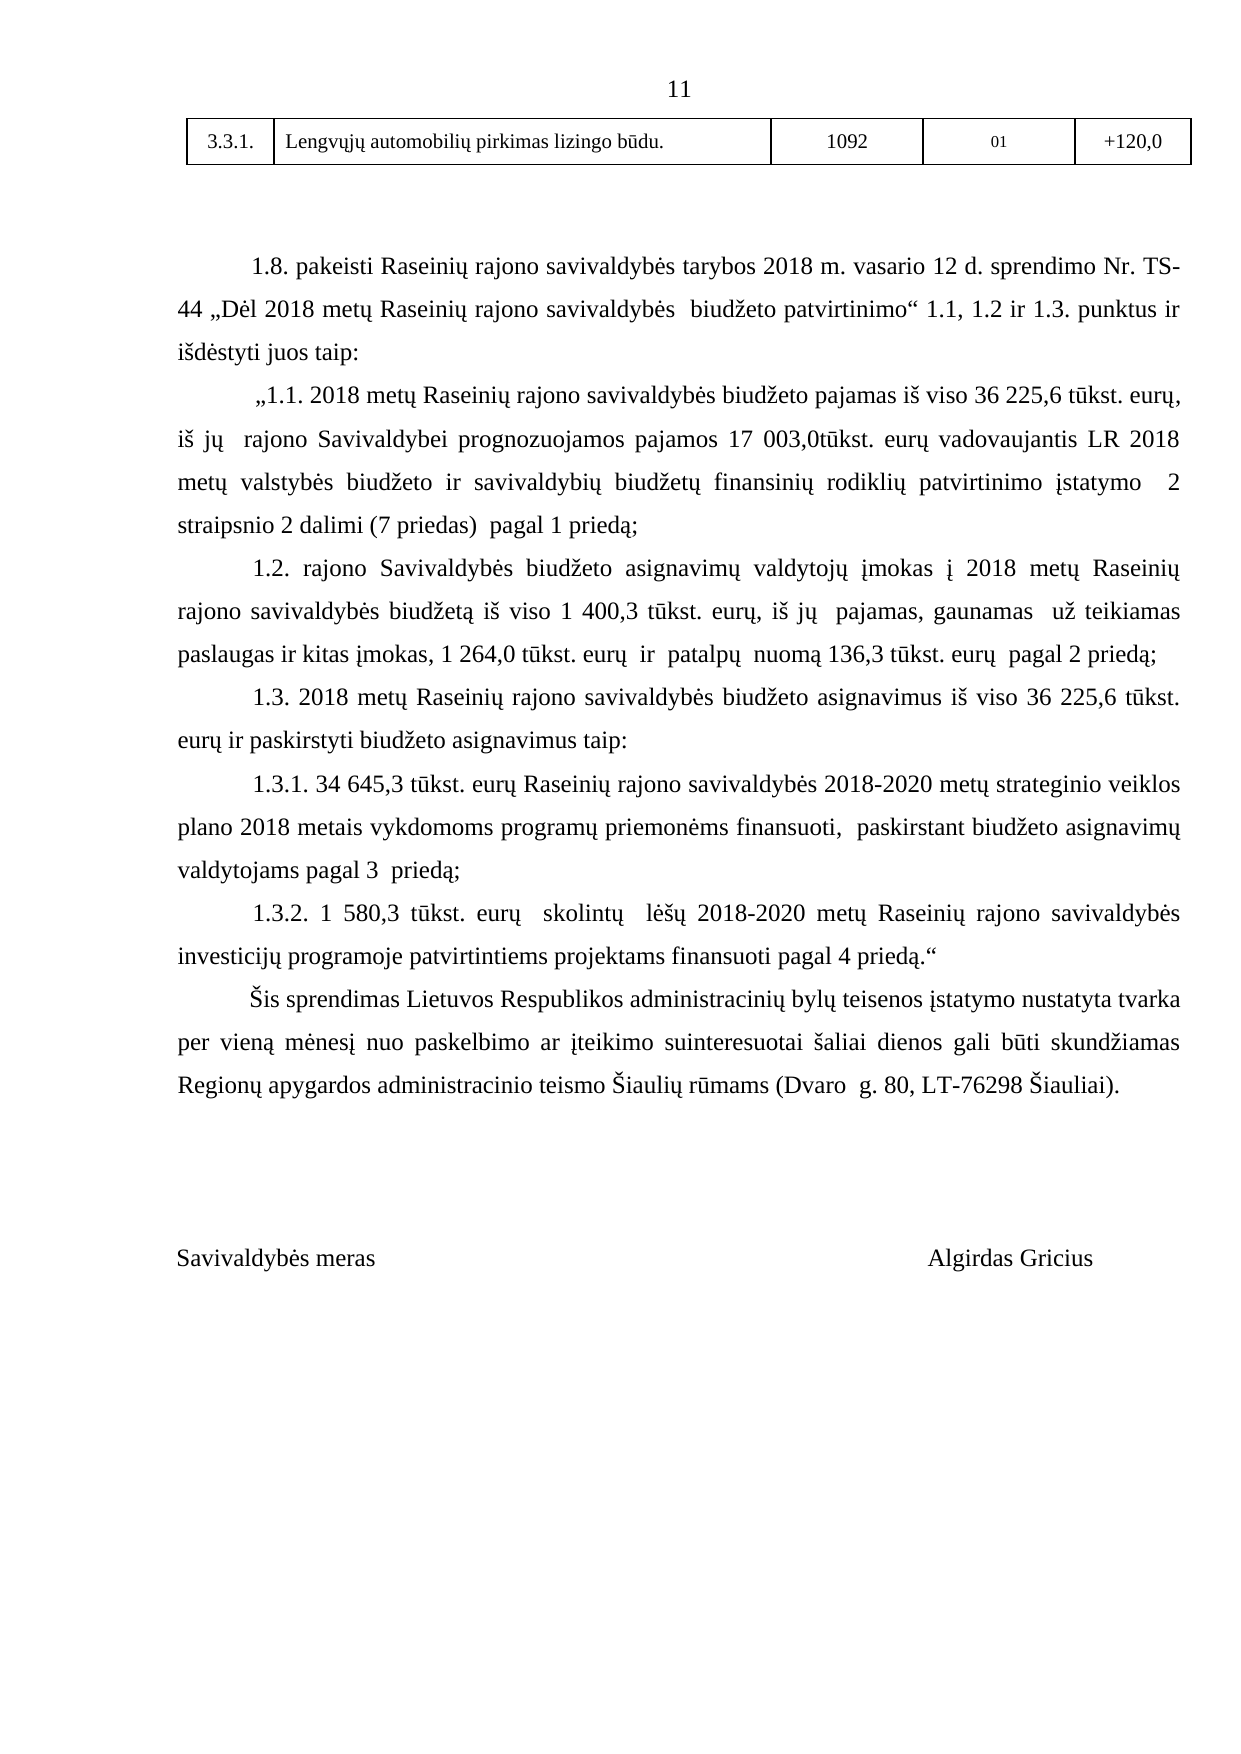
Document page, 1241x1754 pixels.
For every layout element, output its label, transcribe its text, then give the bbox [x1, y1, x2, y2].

table_cell Lengvųjų automobilių pirkimas lizingo būdu. [275, 119, 770, 164]
text 1.3.1. 34 645,3 tūkst. eurų Raseinių rajono savivaldybės 2018-2020 metų strateginio veiklos plano 2018 metais vykdomoms programų priemonėms finansuoti, paskirstant biudžeto asignavimų valdytojams pagal 3 priedą; [177, 769, 1181, 884]
text Šis sprendimas Lietuvos Respublikos administracinių bylų teisenos įstatymo nustatyta tvarka per vieną mėnesį nuo paskelbimo ar įteikimo suinteresuotai šaliai dienos gali būti skundžiamas Regionų apygardos administracinio teismo Šiaulių rūmams (Dvaro g. 80, LT-76298 Šiauliai). [177, 984, 1181, 1099]
text Savivaldybės meras Algirdas Gricius [176, 1243, 1181, 1272]
table_cell 1092 [772, 119, 922, 164]
text 1.3. 2018 metų Raseinių rajono savivaldybės biudžeto asignavimus iš viso 36 225,6 tūkst. eurų ir paskirstyti biudžeto asignavimus taip: [177, 682, 1181, 754]
table_cell 01 [924, 119, 1074, 164]
table_cell 3.3.1. [188, 119, 273, 164]
text 1.2. rajono Savivaldybės biudžeto asignavimų valdytojų įmokas į 2018 metų Raseinių rajono savivaldybės biudžetą iš viso 1 400,3 tūkst. eurų, iš jų pajamas, gaunamas už teikiamas paslaugas ir kitas įmokas, 1 264,0 tūkst. eurų ir patalpų nuomą 136,3 tūkst. eurų pagal 2 priedą; [177, 553, 1181, 668]
text 1.3.2. 1 580,3 tūkst. eurų skolintų lėšų 2018-2020 metų Raseinių rajono savivaldybės investicijų programoje patvirtintiems projektams finansuoti pagal 4 priedą.“ [177, 898, 1181, 970]
text „1.1. 2018 metų Raseinių rajono savivaldybės biudžeto pajamas iš viso 36 225,6 tūkst. eurų, iš jų rajono Savivaldybei prognozuojamos pajamos 17 003,0tūkst. eurų vadovaujantis LR 2018 metų valstybės biudžeto ir savivaldybių biudžetų finansinių rodiklių patvirtinimo įstatymo 2 straipsnio 2 dalimi (7 priedas) pagal 1 priedą; [177, 381, 1181, 539]
text 1.8. pakeisti Raseinių rajono savivaldybės tarybos 2018 m. vasario 12 d. sprendimo Nr. TS-44 „Dėl 2018 metų Raseinių rajono savivaldybės biudžeto patvirtinimo“ 1.1, 1.2 ir 1.3. punktus ir išdėstyti juos taip: [177, 251, 1181, 366]
table_cell +120,0 [1076, 119, 1190, 164]
